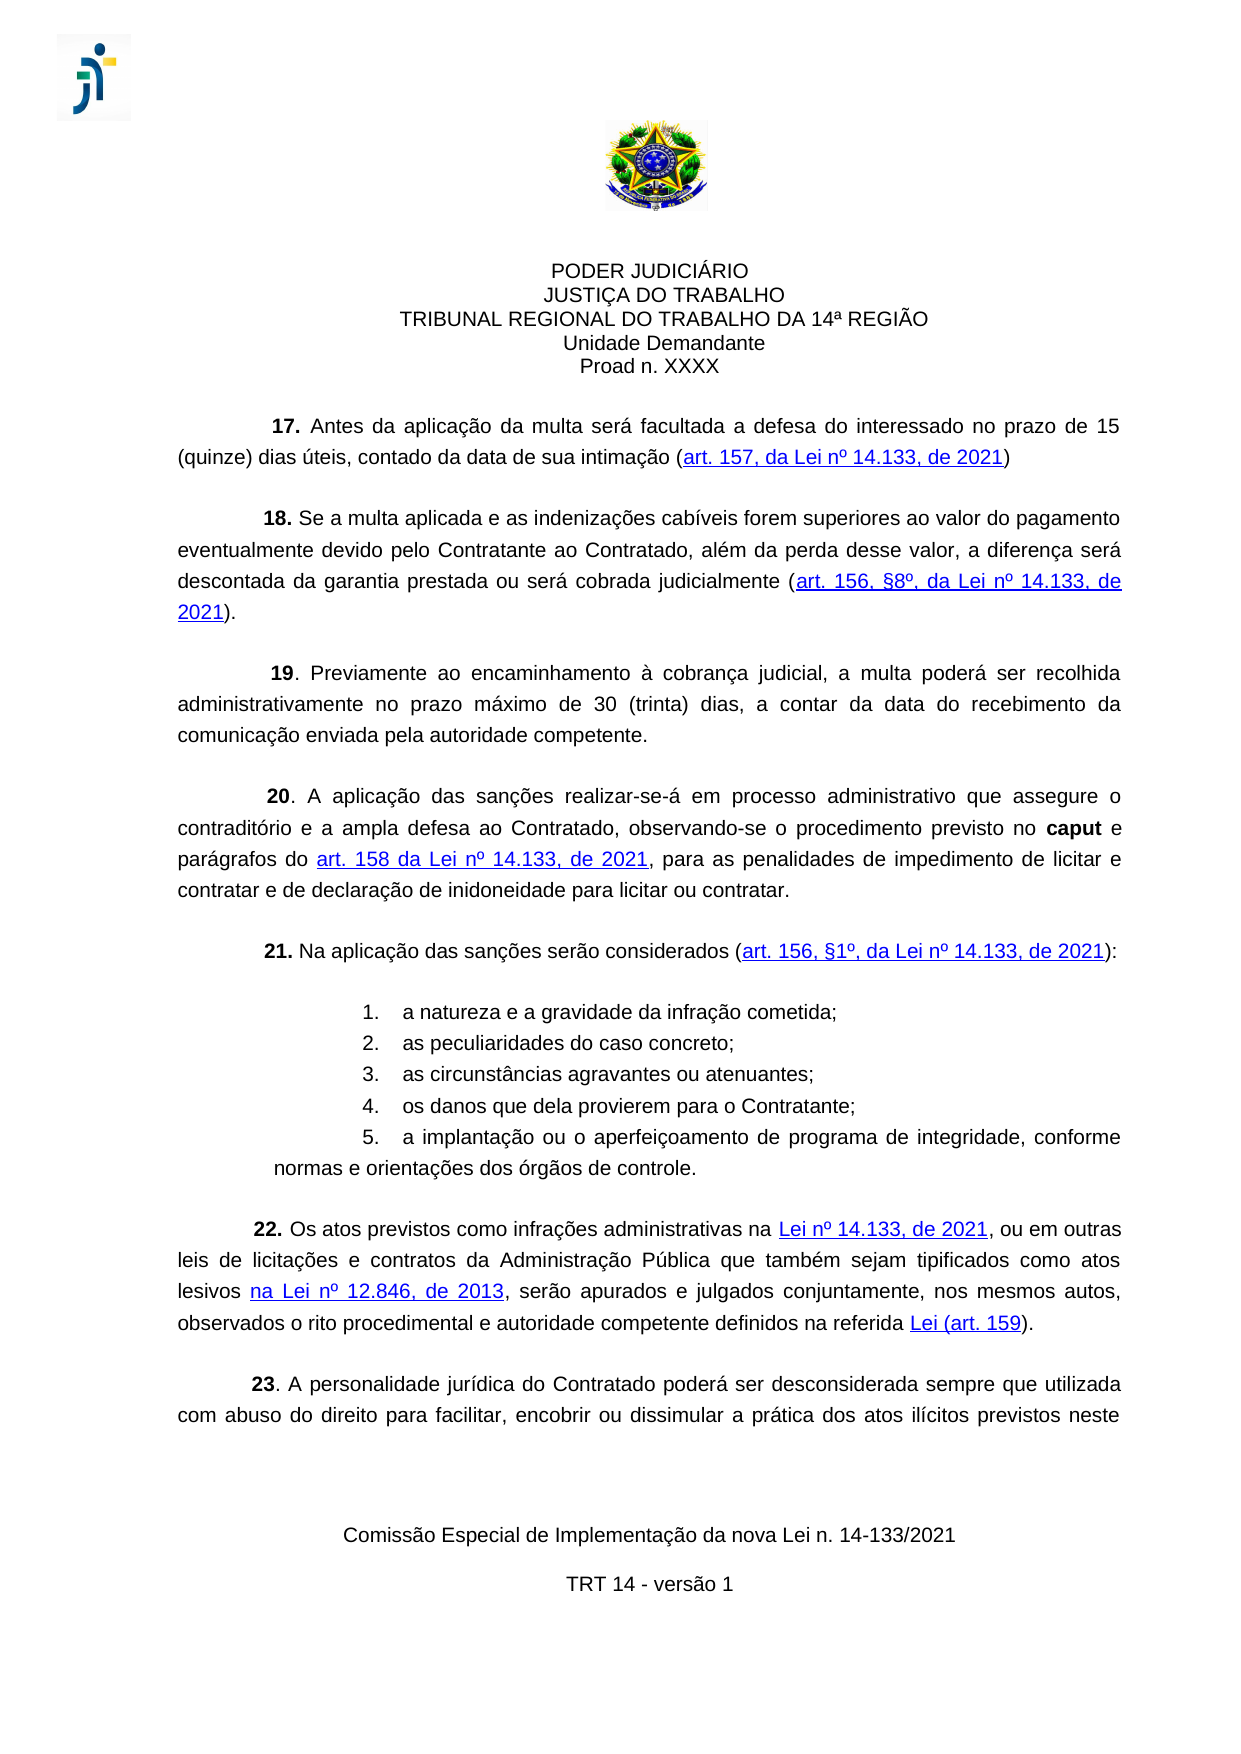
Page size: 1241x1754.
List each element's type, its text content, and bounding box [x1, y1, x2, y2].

text 20. A aplicação das sanções realizar-se-á em processo administrativo que assegure o contraditório e a ampla defesa ao Contratado, observando-se o procedimento previsto no caput e parágrafos do art. 158 da Lei nº 14.133, de 2021, para as penalidades de impedimento de licitar e contratar e de declaração de inidoneidade para licitar ou contratar. [177, 784, 1122, 902]
list as circunstâncias agravantes ou atenuantes; [273, 1062, 1122, 1086]
text 22. Os atos previstos como infrações administrativas na Lei nº 14.133, de 2021, ou em outras leis de licitações e contratos da Administração Pública que também sejam tipificados como atos lesivos na Lei nº 12.846, de 2013, serão apurados e julgados conjuntamente, nos mesmos autos, observados o rito procedimental e autoridade competente definidos na referida Lei (art. 159). [177, 1217, 1122, 1334]
text 19. Previamente ao encaminhamento à cobrança judicial, a multa poderá ser recolhida administrativamente no prazo máximo de 30 (trinta) dias, a contar da data do recebimento da comunicação enviada pela autoridade competente. [177, 661, 1122, 747]
picture [605, 120, 708, 211]
picture [56, 34, 131, 121]
text 23. A personalidade jurídica do Contratado poderá ser desconsiderada sempre que utilizada com abuso do direito para facilitar, encobrir ou dissimular a prática dos atos ilícitos previstos neste [177, 1371, 1122, 1427]
list a natureza e a gravidade da infração cometida; [273, 1000, 1122, 1024]
list os danos que dela provierem para o Contratante; [273, 1093, 1122, 1117]
list as peculiaridades do caso concreto; [273, 1031, 1122, 1055]
list a implantação ou o aperfeiçoamento de programa de integridade, conforme normas e orientações dos órgãos de controle. [273, 1124, 1122, 1180]
text 18. Se a multa aplicada e as indenizações cabíveis forem superiores ao valor do pagamento eventualmente devido pelo Contratante ao Contratado, além da perda desse valor, a diferença será descontada da garantia prestada ou será cobrada judicialmente (art. 156, §8º, da Lei nº 14.133, de 2021). [177, 506, 1122, 624]
text 17. Antes da aplicação da multa será facultada a defesa do interessado no prazo de 15 (quinze) dias úteis, contado da data de sua intimação (art. 157, da Lei nº 14.133, de 2021) [177, 414, 1122, 469]
text 21. Na aplicação das sanções serão considerados (art. 156, §1º, da Lei nº 14.133, de 2021): [177, 939, 1122, 963]
